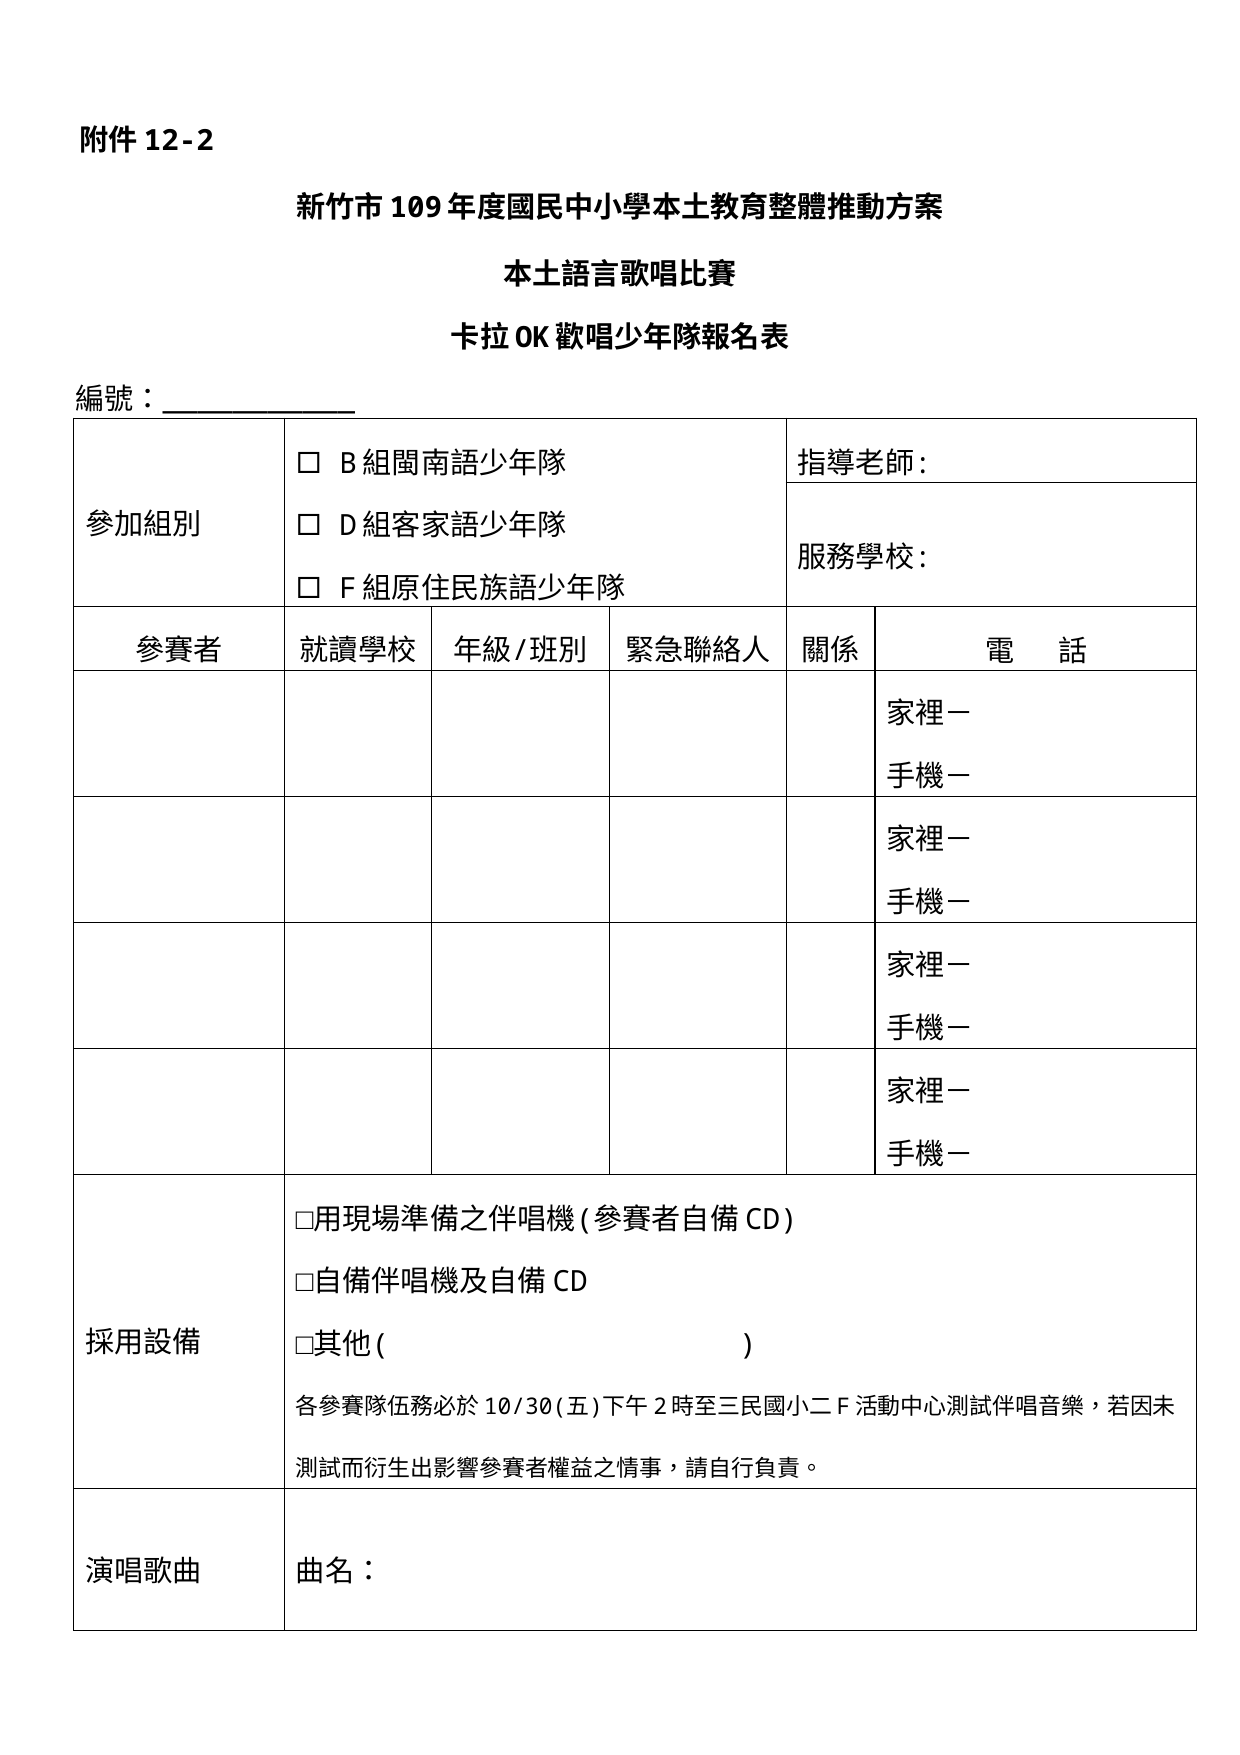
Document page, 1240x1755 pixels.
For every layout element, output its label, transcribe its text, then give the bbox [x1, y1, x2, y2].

table_cell □用現場準備之伴唱機(參賽者自備CD) □自備伴唱機及自備CD □其他( ) 各參賽隊伍務必於10/30(五)下午2時至三民國小二F活動中心測試伴唱音樂，若因未測試而衍生出影響參賽者權益之情事，請自行負責。 [285, 1175, 1196, 1487]
text 新竹市109年度國民中小學本土教育整體推動方案 [79, 163, 1160, 226]
table_cell 參賽者 [74, 607, 284, 670]
text 附件12-2 [79, 96, 1160, 158]
text 編號：___________ [75, 355, 1164, 418]
table_cell 家裡－ 手機－ [876, 1049, 1196, 1174]
table_cell [285, 671, 431, 796]
table_cell [432, 1049, 609, 1174]
table_cell 家裡－ 手機－ [876, 671, 1196, 796]
table_cell 年級/班別 [432, 607, 609, 670]
table_cell [787, 671, 874, 796]
table_cell 家裡－ 手機－ [876, 797, 1196, 922]
table_cell 關係 [787, 607, 874, 670]
table_cell [610, 1049, 786, 1174]
table_cell [74, 671, 284, 796]
text 本土語言歌唱比賽 [75, 230, 1164, 293]
table_cell 採用設備 [74, 1175, 284, 1487]
table_cell [74, 1049, 284, 1174]
table_cell 服務學校: [787, 483, 1196, 606]
table_cell 緊急聯絡人 [610, 607, 786, 670]
table_cell [432, 797, 609, 922]
table_cell [74, 923, 284, 1048]
table_cell [285, 797, 431, 922]
table_cell [610, 923, 786, 1048]
table_cell [610, 797, 786, 922]
table_header 指導老師: [787, 419, 1196, 482]
text 卡拉OK歡唱少年隊報名表 [75, 293, 1164, 355]
table_cell [787, 1049, 874, 1174]
table_cell [74, 797, 284, 922]
table_cell [285, 1049, 431, 1174]
table_cell 電 話 [876, 607, 1196, 670]
table_cell [787, 797, 874, 922]
table_cell 曲名： [285, 1489, 1196, 1630]
table_cell [285, 923, 431, 1048]
table_cell [610, 671, 786, 796]
table_cell [432, 923, 609, 1048]
table_header  B組閩南語少年隊  D組客家語少年隊  F組原住民族語少年隊 [285, 419, 786, 606]
table_cell [432, 671, 609, 796]
table_cell 就讀學校 [285, 607, 431, 670]
table_header 參加組別 [74, 419, 284, 606]
table_cell 演唱歌曲 [74, 1489, 284, 1630]
table_cell 家裡－ 手機－ [876, 923, 1196, 1048]
table_cell [787, 923, 874, 1048]
